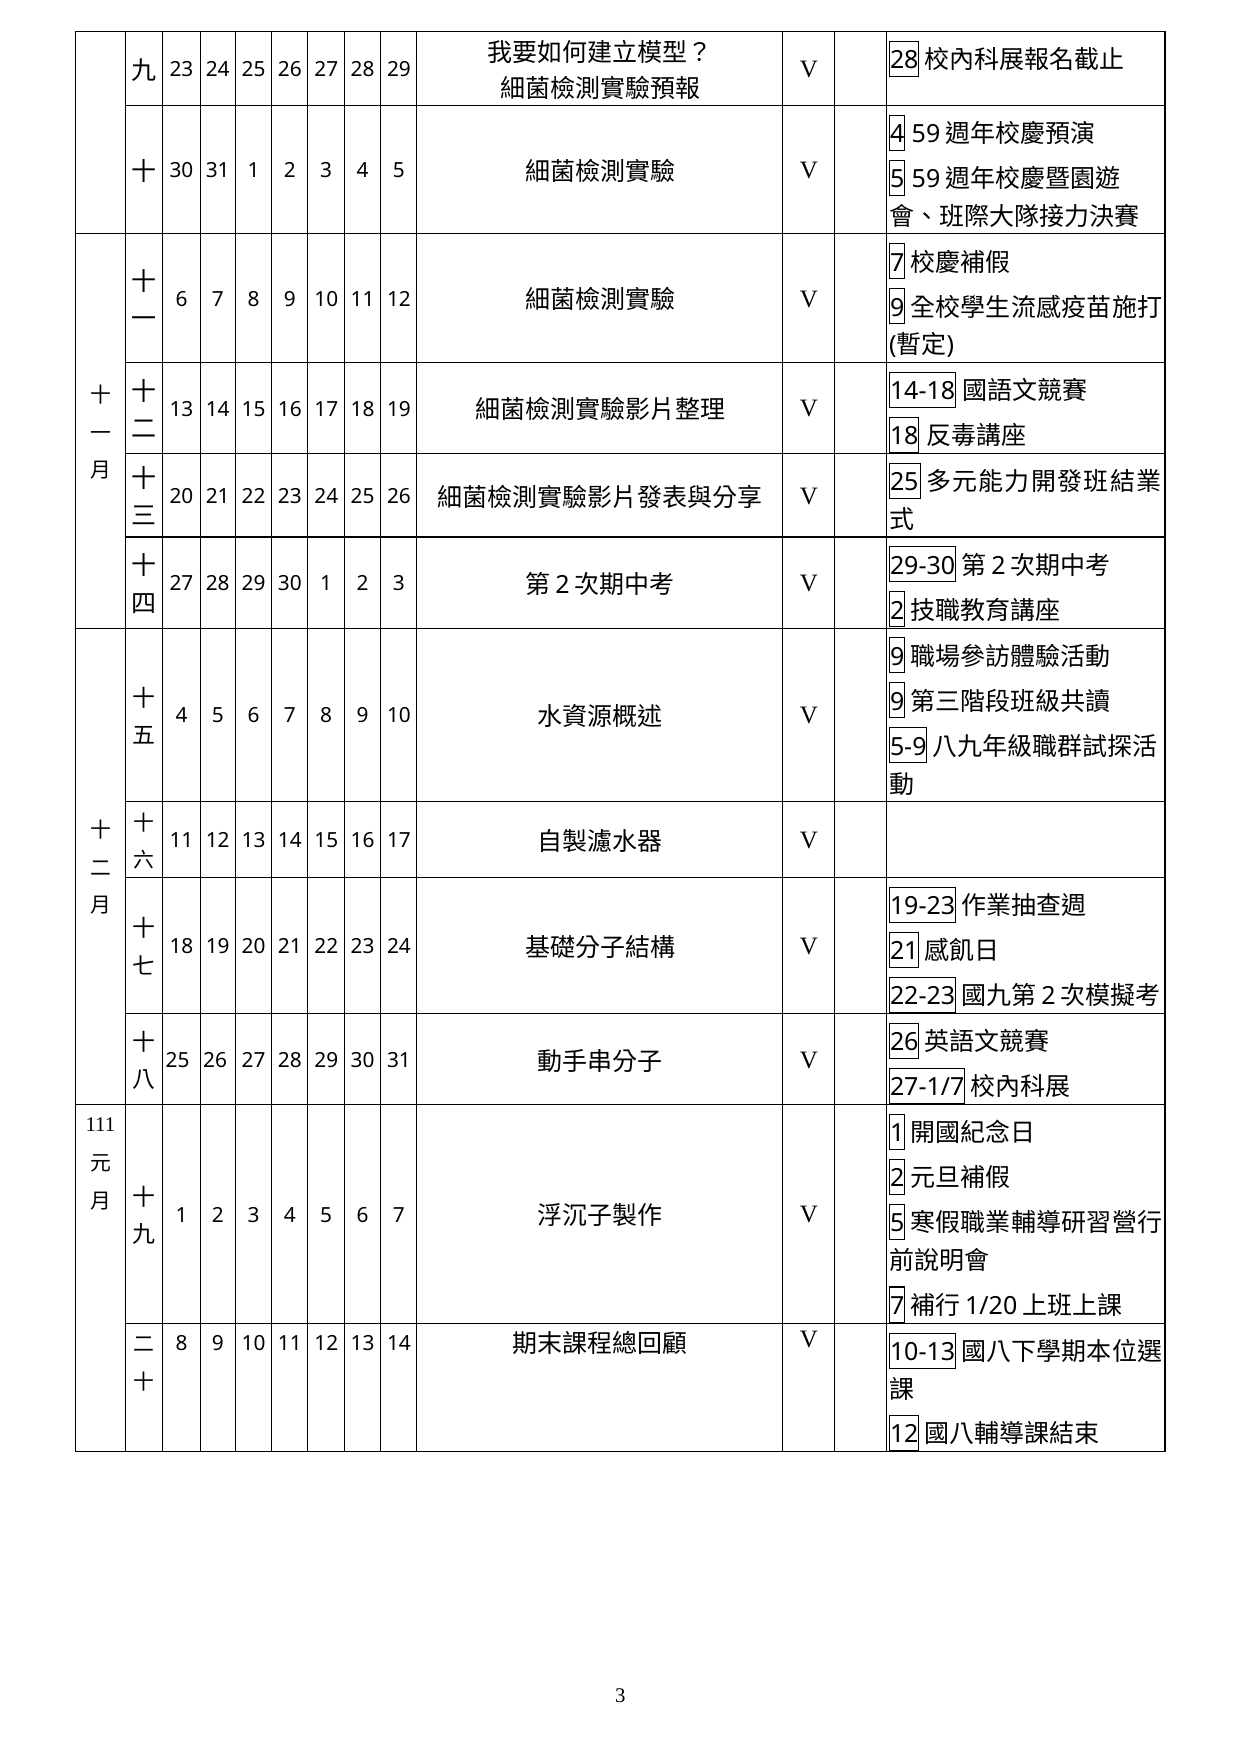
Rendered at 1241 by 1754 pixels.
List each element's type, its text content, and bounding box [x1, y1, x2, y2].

table_cell 29-30第2次期中考 2技職教育講座 [887, 538, 1164, 627]
table_cell 期末課程總回顧 [417, 1324, 782, 1451]
table_cell V [783, 802, 834, 877]
table_cell 12 [201, 802, 235, 877]
table_cell V [783, 363, 834, 453]
table_cell 11 [345, 234, 380, 362]
table_cell 24 [381, 878, 416, 1013]
table_cell [835, 1105, 886, 1323]
table_cell 20 [236, 878, 271, 1013]
table_cell 21 [201, 454, 235, 536]
table_cell 16 [272, 363, 307, 453]
table_cell 十 九 [126, 1105, 162, 1323]
table_cell 7 [272, 629, 307, 801]
table_cell 十三 [126, 454, 162, 536]
table_cell 24 [308, 454, 344, 536]
table_cell 22 [236, 454, 271, 536]
table_cell 10 [308, 234, 344, 362]
table_cell 26英語文競賽 27-1/7校內科展 [887, 1014, 1164, 1104]
table_cell 25 [163, 1014, 200, 1104]
table_cell 二 十 [126, 1324, 162, 1451]
table_cell [835, 802, 886, 877]
table_cell 2 [272, 106, 307, 233]
table_cell 26 [381, 454, 416, 536]
table_cell 11 [163, 802, 200, 877]
table_cell 24 [201, 32, 235, 105]
table_cell [835, 1324, 886, 1451]
table_cell V [783, 106, 834, 233]
table_cell 10 [236, 1324, 271, 1451]
table_cell [835, 106, 886, 233]
table_cell 5 [381, 106, 416, 233]
table_cell 31 [201, 106, 235, 233]
table_cell [76, 32, 125, 233]
table_cell 17 [308, 363, 344, 453]
table_cell 30 [272, 538, 307, 627]
table_cell 水資源概述 [417, 629, 782, 801]
table_cell 8 [308, 629, 344, 801]
table_cell V [783, 454, 834, 536]
table_cell 我要如何建立模型？ 細菌檢測實驗預報 [417, 32, 782, 105]
table_cell [835, 363, 886, 453]
table_cell 30 [345, 1014, 380, 1104]
table_cell 3 [381, 538, 416, 627]
table_cell 23 [345, 878, 380, 1013]
table_cell 4 [163, 629, 200, 801]
table_cell 第2次期中考 [417, 538, 782, 627]
table_cell 8 [163, 1324, 200, 1451]
table_cell V [783, 1324, 834, 1451]
table_cell 19-23作業抽查週 21感飢日 22-23國九第2次模擬考 [887, 878, 1164, 1013]
table_cell 5 [201, 629, 235, 801]
table_cell 十四 [126, 538, 162, 627]
table_cell V [783, 1105, 834, 1323]
table_cell 28 [272, 1014, 307, 1104]
table_cell 7校慶補假 9全校學生流感疫苗施打(暫定) [887, 234, 1164, 362]
table_cell 19 [201, 878, 235, 1013]
table_cell 7 [201, 234, 235, 362]
table_cell 16 [345, 802, 380, 877]
table_cell 11 [272, 1324, 307, 1451]
table_cell V [783, 629, 834, 801]
table_cell [887, 802, 1164, 877]
table_cell 浮沉子製作 [417, 1105, 782, 1323]
table_cell 26 [201, 1014, 235, 1104]
table_cell 9職場參訪體驗活動 9第三階段班級共讀 5-9八九年級職群試探活動 [887, 629, 1164, 801]
table_cell 3 [236, 1105, 271, 1323]
table_cell 14-18 國語文競賽 18 反毒講座 [887, 363, 1164, 453]
table_cell 14 [272, 802, 307, 877]
table_cell 29 [381, 32, 416, 105]
table_cell 29 [308, 1014, 344, 1104]
table_cell 十 七 [126, 878, 162, 1013]
table_cell 細菌檢測實驗影片發表與分享 [417, 454, 782, 536]
table_cell 3 [308, 106, 344, 233]
table_cell 6 [345, 1105, 380, 1323]
table_cell 十 六 [126, 802, 162, 877]
table_cell [835, 629, 886, 801]
table_cell 17 [381, 802, 416, 877]
table_cell [835, 538, 886, 627]
table_cell 十 八 [126, 1014, 162, 1104]
table_cell 十 一 月 [76, 234, 125, 627]
table_cell 1 [163, 1105, 200, 1323]
table_cell 27 [163, 538, 200, 627]
table_cell V [783, 32, 834, 105]
table_cell 1 [236, 106, 271, 233]
table_cell V [783, 878, 834, 1013]
table_cell 1開國紀念日 2元旦補假 5寒假職業輔導研習營行前說明會 7補行1/20上班上課 [887, 1105, 1164, 1323]
table_cell 18 [163, 878, 200, 1013]
table_cell 13 [345, 1324, 380, 1451]
table_cell 4 [272, 1105, 307, 1323]
table_cell 細菌檢測實驗 [417, 234, 782, 362]
table_cell 2 [345, 538, 380, 627]
table_cell 20 [163, 454, 200, 536]
table_cell 10-13國八下學期本位選課 12國八輔導課結束 [887, 1324, 1164, 1451]
table_cell 29 [236, 538, 271, 627]
table_cell 9 [201, 1324, 235, 1451]
table_cell 細菌檢測實驗 [417, 106, 782, 233]
table_cell [835, 878, 886, 1013]
table_cell [835, 454, 886, 536]
table_cell [835, 32, 886, 105]
table_cell 9 [345, 629, 380, 801]
table_cell 8 [236, 234, 271, 362]
table_cell 27 [236, 1014, 271, 1104]
table_cell 26 [272, 32, 307, 105]
table_cell 十 二 月 [76, 629, 125, 1104]
table_cell 13 [163, 363, 200, 453]
table_cell 111 元 月 [76, 1105, 125, 1451]
table_cell V [783, 538, 834, 627]
table_cell 十二 [126, 363, 162, 453]
table_cell 18 [345, 363, 380, 453]
table_cell 12 [308, 1324, 344, 1451]
table_cell [835, 234, 886, 362]
table_cell 30 [163, 106, 200, 233]
table_cell 動手串分子 [417, 1014, 782, 1104]
table_cell 15 [236, 363, 271, 453]
table_cell 23 [163, 32, 200, 105]
table_cell 6 [236, 629, 271, 801]
table_cell 27 [308, 32, 344, 105]
table_cell 22 [308, 878, 344, 1013]
table_cell 十一 [126, 234, 162, 362]
table_cell 7 [381, 1105, 416, 1323]
table_cell 13 [236, 802, 271, 877]
table_cell 九 [126, 32, 162, 105]
table_cell 23 [272, 454, 307, 536]
table_cell 15 [308, 802, 344, 877]
table_cell 10 [381, 629, 416, 801]
table_cell [835, 1014, 886, 1104]
table_cell 十五 [126, 629, 162, 801]
table_cell 5 [308, 1105, 344, 1323]
table_cell 4 59週年校慶預演 5 59週年校慶暨園遊會、班際大隊接力決賽 [887, 106, 1164, 233]
table_cell 14 [381, 1324, 416, 1451]
table_cell 1 [308, 538, 344, 627]
table_cell 25多元能力開發班結業式 [887, 454, 1164, 536]
table_cell 25 [345, 454, 380, 536]
table_cell 28校內科展報名截止 [887, 32, 1164, 105]
table_cell V [783, 234, 834, 362]
table_cell 細菌檢測實驗影片整理 [417, 363, 782, 453]
table_cell 2 [201, 1105, 235, 1323]
table_cell V [783, 1014, 834, 1104]
table_cell 9 [272, 234, 307, 362]
table_cell 28 [201, 538, 235, 627]
table_cell 14 [201, 363, 235, 453]
table_cell 自製濾水器 [417, 802, 782, 877]
table_cell 十 [126, 106, 162, 233]
table_cell 25 [236, 32, 271, 105]
table_cell 31 [381, 1014, 416, 1104]
table_cell 4 [345, 106, 380, 233]
table_cell 21 [272, 878, 307, 1013]
table_cell 28 [345, 32, 380, 105]
table_cell 19 [381, 363, 416, 453]
table_cell 6 [163, 234, 200, 362]
table_cell 基礎分子結構 [417, 878, 782, 1013]
table_cell 12 [381, 234, 416, 362]
